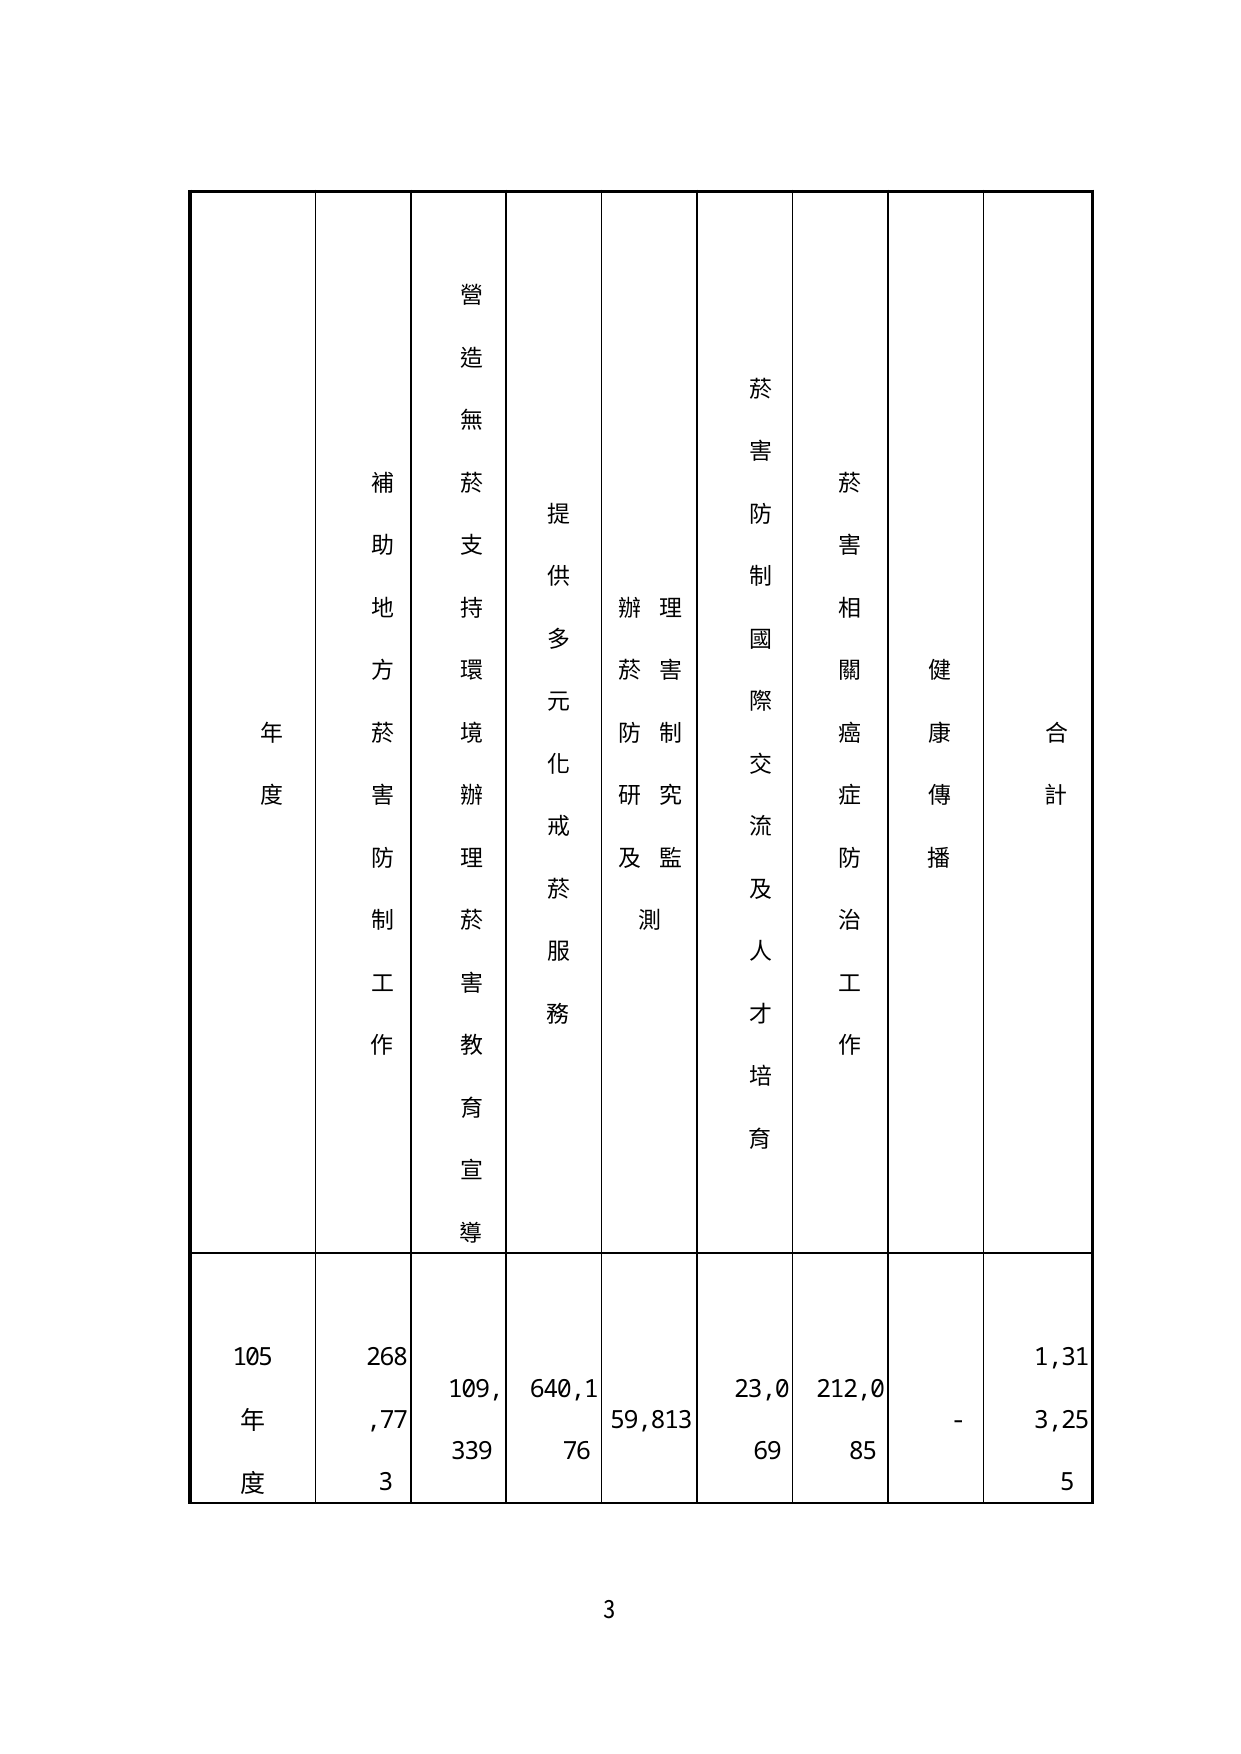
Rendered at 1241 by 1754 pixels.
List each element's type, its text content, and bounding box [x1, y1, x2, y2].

table_header 合計 [984, 193, 1091, 1252]
table_cell 105年度 [192, 1254, 315, 1502]
table_header 補助地方菸害防制工作 [316, 193, 410, 1252]
table_header 健康傳播 [889, 193, 983, 1252]
table_cell 268,773 [316, 1254, 410, 1502]
table_cell 640,176 [507, 1254, 601, 1502]
table_header 提供多元化戒菸服務 [507, 193, 601, 1252]
table_header 菸害相關癌症防治工作 [793, 193, 887, 1252]
table_cell 23,069 [698, 1254, 792, 1502]
table_header 年度 [192, 193, 315, 1252]
table_cell 109,339 [412, 1254, 505, 1502]
table_cell 212,085 [793, 1254, 887, 1502]
table_cell 59,813 [602, 1254, 696, 1502]
table_header 營造無菸支持環境辦理菸害教育宣導 [412, 193, 505, 1252]
table_header 辦理菸害防制研究及監測 [602, 193, 696, 1252]
table_header 菸害防制國際交流及人才培育 [698, 193, 792, 1252]
table_cell 1,313,255 [984, 1254, 1091, 1502]
table_cell - [889, 1254, 983, 1502]
